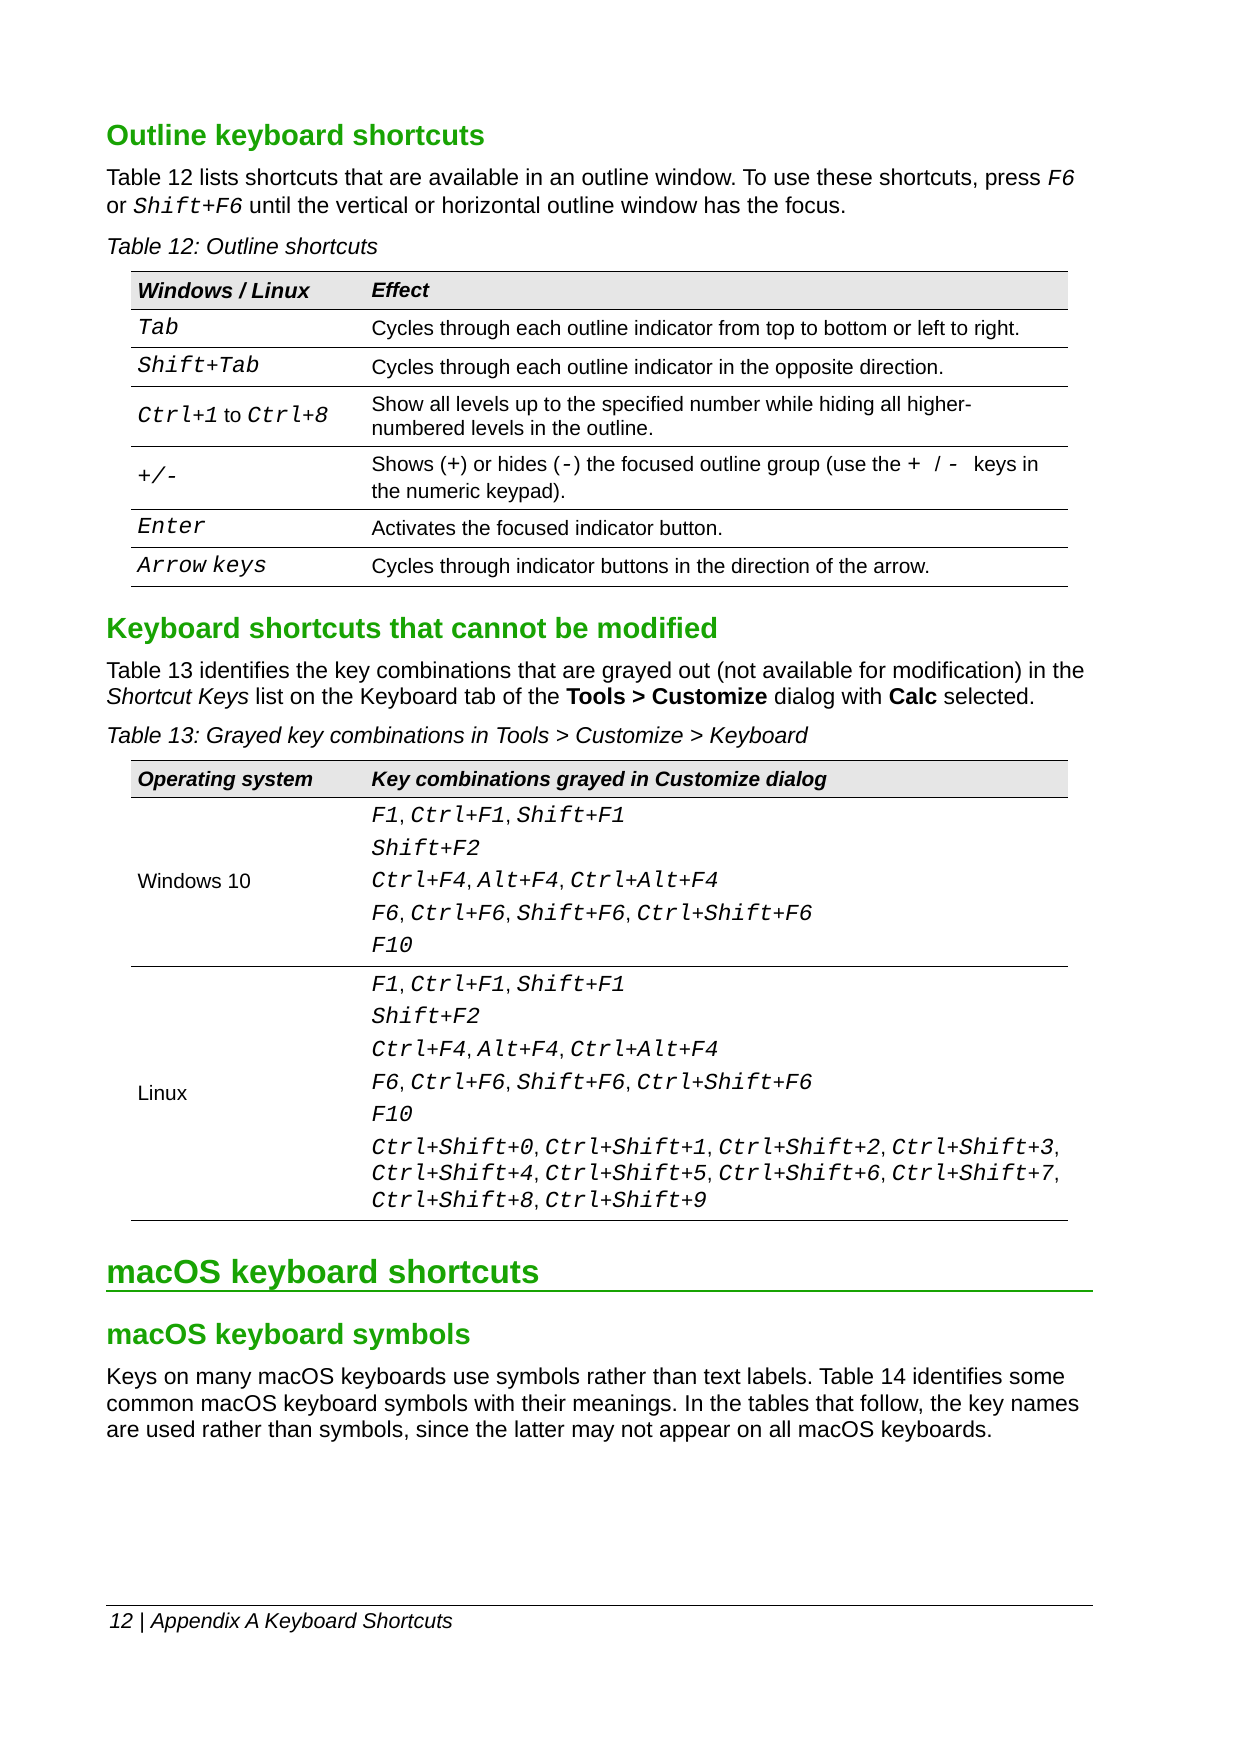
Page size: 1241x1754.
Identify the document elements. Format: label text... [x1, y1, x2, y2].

text Table 12: Outline shortcuts [106, 233, 1093, 260]
table_cell Shift+Tab [131, 348, 365, 386]
subtitle macOS keyboard symbols [106, 1317, 1093, 1351]
table_cell Windows 10 [131, 798, 365, 966]
table_cell Arrow keys [131, 548, 365, 586]
subtitle Outline keyboard shortcuts [106, 118, 1093, 152]
table_header Operating system [131, 761, 365, 797]
table_cell Cycles through indicator buttons in the direction of the arrow. [365, 548, 1068, 586]
table_cell F1, Ctrl+F1, Shift+F1 Shift+F2 Ctrl+F4, Alt+F4, Ctrl+Alt+F4 F6, Ctrl+F6, Shift+F6, Ctrl+Shift+F6 F10 [365, 798, 1068, 966]
table_cell F1, Ctrl+F1, Shift+F1 Shift+F2 Ctrl+F4, Alt+F4, Ctrl+Alt+F4 F6, Ctrl+F6, Shift+F6, Ctrl+Shift+F6 F10 Ctrl+Shift+0, Ctrl+Shift+1, Ctrl+Shift+2, Ctrl+Shift+3, Ctrl+Shift+4, Ctrl+Shift+5, Ctrl+Shift+6, Ctrl+Shift+7, Ctrl+Shift+8, Ctrl+Shift+9 [365, 967, 1068, 1220]
table_header Key combinations grayed in Customize dialog [365, 761, 1068, 797]
table_cell Linux [131, 967, 365, 1220]
text Table 13 identifies the key combinations that are grayed out (not available for modification) in the Shortcut Keys list on the Keyboard tab of the Tools > Customize dialog with Calc selected. [106, 657, 1093, 710]
table_cell Tab [131, 310, 365, 347]
subtitle Keyboard shortcuts that cannot be modified [106, 611, 1093, 644]
table_cell Shows (+) or hides (-) the focused outline group (use the + / - keys in the numeric keypad). [365, 447, 1068, 509]
subtitle macOS keyboard shortcuts [106, 1252, 1093, 1290]
table_cell Cycles through each outline indicator in the opposite direction. [365, 348, 1068, 386]
table_header Effect [365, 272, 1068, 309]
text Table 13: Grayed key combinations in Tools > Customize > Keyboard [106, 722, 1093, 748]
table_cell +/- [131, 447, 365, 509]
text Table 12 lists shortcuts that are available in an outline window. To use these shortcuts, press F6 or Shift+F6 until the vertical or horizontal outline window has the focus. [106, 164, 1093, 221]
table_cell Activates the focused indicator button. [365, 510, 1068, 547]
table_cell Cycles through each outline indicator from top to bottom or left to right. [365, 310, 1068, 347]
table_header Windows / Linux [131, 272, 365, 309]
text Keys on many macOS keyboards use symbols rather than text labels. Table 14 identifies some common macOS keyboard symbols with their meanings. In the tables that follow, the key names are used rather than symbols, since the latter may not appear on all macOS keyboards. [106, 1363, 1093, 1442]
table_cell Show all levels up to the specified number while hiding all higher-numbered levels in the outline. [365, 387, 1068, 446]
table_cell Ctrl+1 to Ctrl+8 [131, 387, 365, 446]
table_cell Enter [131, 510, 365, 547]
